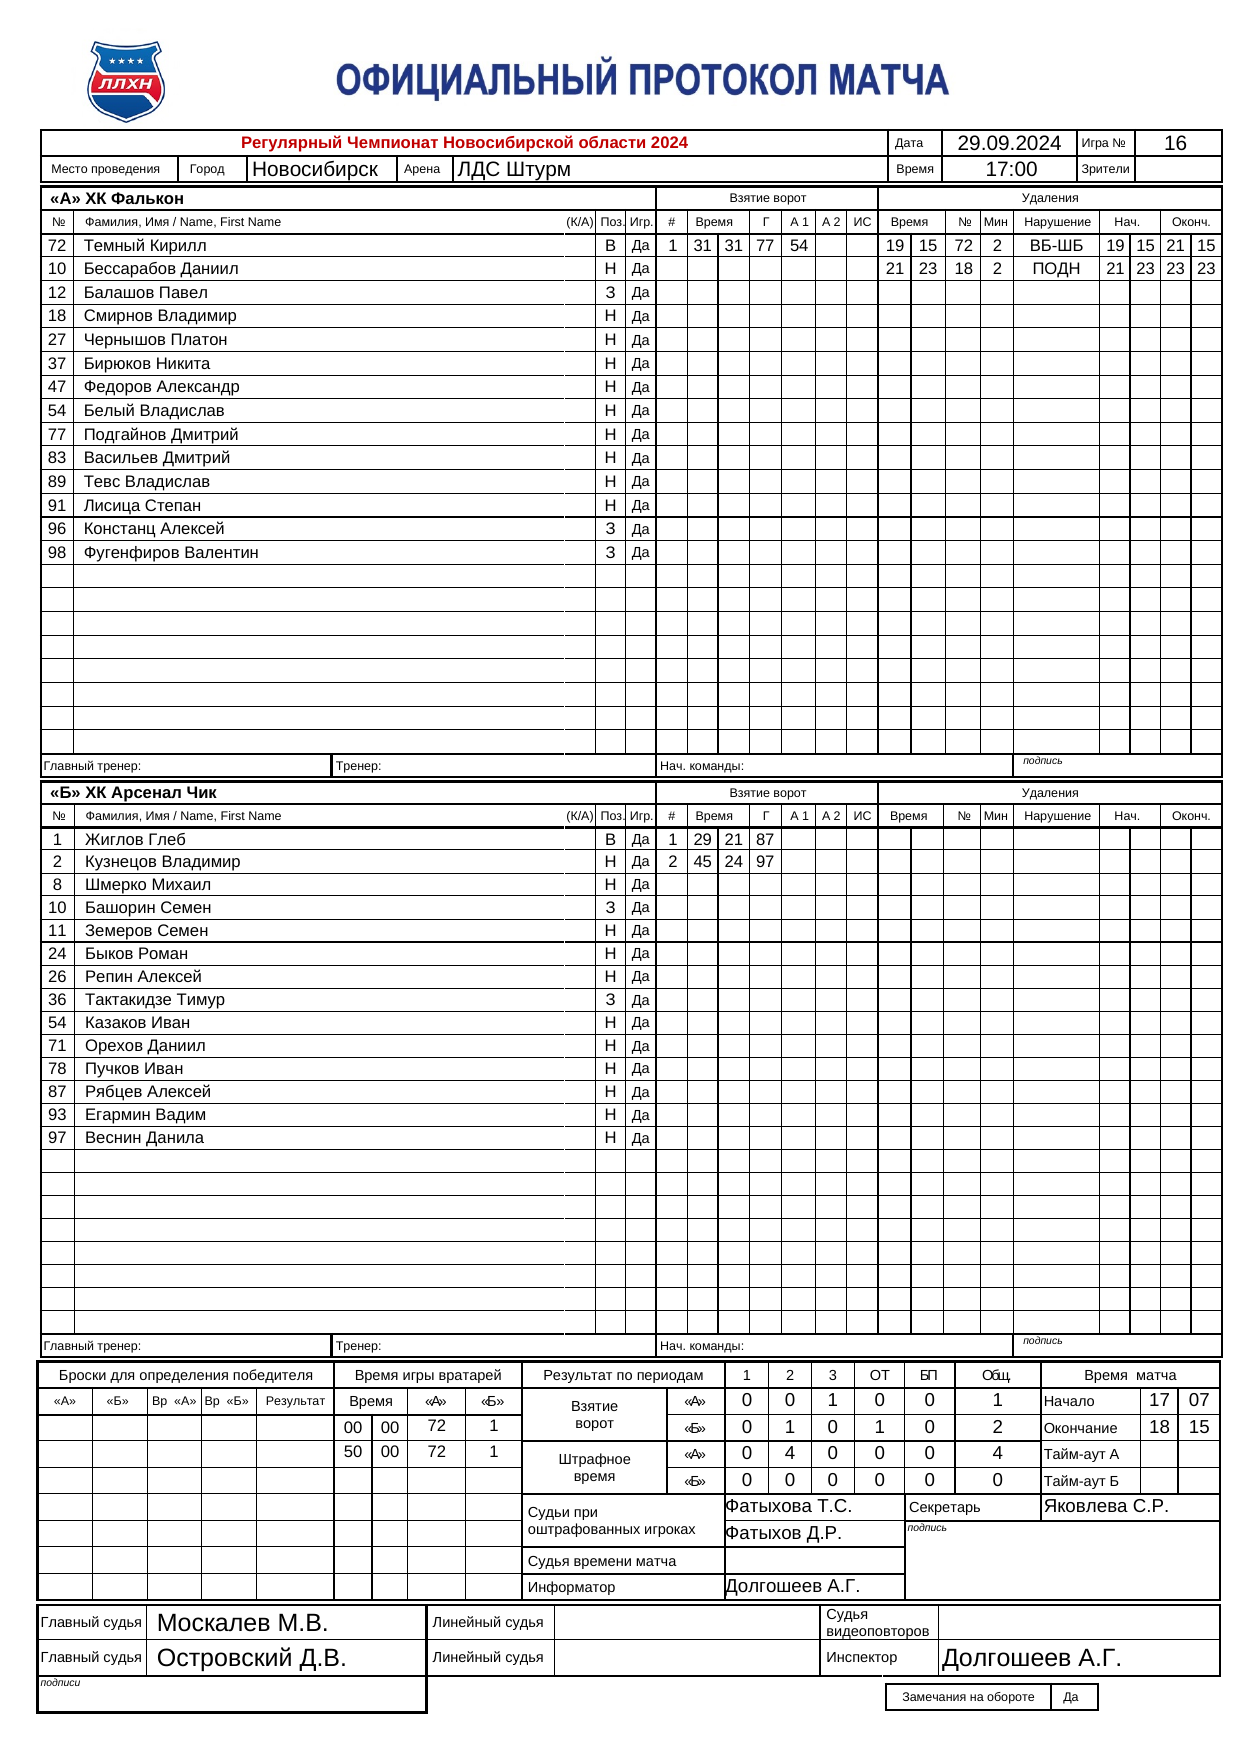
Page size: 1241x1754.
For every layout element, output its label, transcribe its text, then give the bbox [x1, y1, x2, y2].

table_cell [750, 612, 781, 634]
table_cell Да [626, 943, 655, 964]
table_cell [39, 1574, 92, 1599]
table_cell [373, 1494, 407, 1520]
table_cell 1 [855, 1415, 904, 1440]
table_cell Поз. [596, 805, 625, 826]
table_cell [1014, 1035, 1099, 1057]
table_cell [750, 1219, 781, 1241]
table_cell Г [750, 211, 781, 233]
table_cell 2 [956, 1415, 1040, 1440]
table_cell [879, 1104, 910, 1126]
table_cell Штрафное время [523, 1442, 666, 1493]
table_cell [816, 1219, 846, 1241]
table_cell [565, 565, 595, 587]
table_cell [946, 565, 980, 587]
table_cell Время [688, 805, 749, 826]
table_cell [719, 943, 749, 964]
table_cell [1192, 612, 1221, 634]
table_cell ИС [847, 211, 877, 233]
table_cell [782, 920, 815, 941]
table_cell Н [596, 1058, 625, 1079]
table_cell 0 [812, 1442, 854, 1467]
table_cell [42, 1311, 74, 1333]
table_cell Н [596, 376, 625, 398]
table_cell Н [596, 874, 625, 895]
table_cell [74, 612, 564, 634]
table_cell [688, 257, 717, 280]
table_cell [1192, 707, 1221, 729]
table_cell [816, 470, 846, 493]
table_cell [912, 305, 945, 327]
table_cell [1131, 1242, 1160, 1264]
table_cell [688, 399, 717, 422]
table_cell [1100, 446, 1129, 469]
table_cell [912, 1058, 943, 1079]
table_cell Результат [257, 1389, 333, 1413]
table_cell [1099, 1682, 1220, 1711]
table_cell 23 [1131, 257, 1160, 280]
table_cell [1192, 1104, 1221, 1126]
table_cell Н [596, 966, 625, 987]
table_cell [335, 1521, 371, 1546]
table_cell [946, 730, 980, 753]
table_cell [1014, 989, 1099, 1011]
table_cell [719, 446, 749, 469]
table_cell [42, 612, 73, 634]
table_cell 0 [812, 1415, 854, 1440]
table_cell [596, 683, 625, 706]
table_cell [565, 707, 595, 729]
table_cell [816, 1173, 846, 1195]
table_cell [782, 470, 815, 493]
table_cell [879, 446, 910, 469]
table_cell [335, 1468, 371, 1493]
table_cell [847, 1196, 877, 1218]
table_cell [1100, 565, 1129, 587]
table_cell Н [596, 1012, 625, 1033]
table_cell Жиглов Глеб [75, 829, 564, 849]
table_cell [1014, 636, 1099, 658]
table_cell [879, 423, 910, 445]
table_cell [879, 966, 910, 987]
table_cell З [596, 541, 625, 564]
table_cell Фамилия, Имя / Name, First Name [74, 211, 565, 233]
table_cell [688, 636, 717, 658]
table_cell [912, 470, 945, 493]
table_cell [816, 446, 846, 469]
table_cell Да [626, 1058, 655, 1079]
table_cell ЛДС Штурм [454, 157, 887, 181]
table_cell [946, 281, 980, 303]
table_cell [1014, 446, 1099, 469]
table_cell [1161, 1035, 1190, 1057]
table_cell 1 [657, 235, 687, 256]
table_cell [816, 874, 846, 895]
table_cell [750, 281, 781, 303]
table_cell [565, 352, 595, 374]
table_cell Да [626, 281, 655, 303]
table_cell Нарушение [1014, 805, 1099, 826]
table_cell Н [596, 305, 625, 327]
table_cell 1 [466, 1416, 521, 1440]
table_cell [202, 1574, 256, 1599]
table_cell [1161, 636, 1190, 658]
table_cell [981, 376, 1013, 398]
table_cell [782, 1104, 815, 1126]
table_cell [1100, 1104, 1129, 1126]
table_cell [912, 1173, 943, 1195]
table_cell [428, 1677, 882, 1711]
table_cell Н [596, 446, 625, 469]
table_cell [912, 1127, 943, 1149]
table_cell Шмерко Михаил [75, 874, 564, 895]
table_cell Да [626, 328, 655, 351]
table_cell [719, 1265, 749, 1287]
table_cell [1141, 1468, 1177, 1493]
table_cell [1192, 874, 1221, 895]
table_cell [782, 565, 815, 587]
table_cell [657, 399, 687, 422]
table_cell 1 [657, 829, 687, 849]
table_cell [816, 257, 846, 280]
table_cell [688, 659, 717, 682]
table_cell [816, 683, 846, 706]
table_cell [879, 636, 910, 658]
table_cell Да [626, 257, 655, 280]
table_cell [1131, 943, 1160, 964]
table_cell [688, 1173, 717, 1195]
table_cell [1100, 494, 1129, 516]
table_cell [596, 1242, 625, 1264]
table_cell [816, 707, 846, 729]
table_cell [1014, 896, 1099, 918]
table_cell [39, 1441, 92, 1467]
table_cell [879, 470, 910, 493]
table_cell [1161, 874, 1190, 895]
table_cell [719, 281, 749, 303]
table_cell [782, 446, 815, 469]
table_cell [981, 588, 1013, 611]
table_cell 72 [42, 235, 73, 256]
table_cell [912, 352, 945, 374]
table_cell Игр. [626, 805, 655, 826]
table_cell [782, 989, 815, 1011]
table_cell Главный тренер: [42, 755, 330, 776]
table_header Удаления [879, 783, 1221, 803]
table_cell [719, 874, 749, 895]
table_cell 0 [905, 1415, 954, 1440]
table_cell [1014, 707, 1099, 729]
table_cell [688, 494, 717, 516]
table_cell 4 [769, 1442, 811, 1467]
table_cell Да [626, 896, 655, 918]
table_cell 72 [946, 235, 980, 256]
table_cell [148, 1468, 201, 1493]
table_cell Фатыхов Д.Р. [726, 1521, 904, 1546]
table_cell [657, 376, 687, 398]
table_cell 10 [42, 896, 74, 918]
table_cell [93, 1494, 147, 1520]
table_cell Тевс Владислав [74, 470, 564, 493]
table_cell [42, 1288, 74, 1310]
table_cell [1131, 1058, 1160, 1079]
table_cell [596, 707, 625, 729]
table_header Время матча [1042, 1363, 1219, 1387]
table_cell [1014, 1127, 1099, 1149]
table_cell [1161, 376, 1190, 398]
table_cell [1161, 1311, 1190, 1333]
table_cell [75, 1150, 564, 1172]
table_cell [1014, 1104, 1099, 1126]
table_cell [879, 1219, 910, 1241]
table_cell [981, 730, 1013, 753]
table_cell [847, 1311, 877, 1333]
table_cell Взятие ворот [523, 1389, 666, 1440]
table_cell [816, 989, 846, 1011]
table_cell 00 [373, 1416, 407, 1440]
table_cell [657, 281, 687, 303]
table_cell [750, 565, 781, 587]
table_cell [946, 636, 980, 658]
table_cell Быков Роман [75, 943, 564, 964]
table_cell 19 [879, 235, 910, 256]
table_cell Оконч. [1161, 805, 1221, 826]
table_cell [1161, 896, 1190, 918]
table_cell Место проведения [42, 157, 177, 181]
table_cell [688, 920, 717, 941]
table_cell [816, 1012, 846, 1033]
table_cell Главный тренер: [42, 1335, 330, 1356]
table_cell [148, 1521, 201, 1546]
table_cell Судья видеоповторов [821, 1606, 938, 1639]
table_cell [782, 636, 815, 658]
table_cell [981, 399, 1013, 422]
table_cell 0 [905, 1442, 954, 1467]
table_cell [847, 1081, 877, 1103]
table_cell [981, 1265, 1013, 1287]
table_cell [1161, 943, 1190, 964]
table_cell [1014, 1242, 1099, 1264]
table_cell [1100, 588, 1129, 611]
table_cell [565, 1196, 595, 1218]
table_cell [847, 966, 877, 987]
table_cell Да [626, 989, 655, 1011]
table_cell [688, 541, 717, 564]
table_cell 07 [1179, 1389, 1219, 1413]
table_cell [912, 612, 945, 634]
table_cell Да [626, 874, 655, 895]
table_cell [946, 707, 980, 729]
table_cell [42, 1150, 74, 1172]
table_cell [257, 1416, 333, 1440]
table_cell 2 [981, 235, 1013, 256]
table_cell [912, 920, 943, 941]
table_cell [1161, 683, 1190, 706]
table_cell [1161, 494, 1190, 516]
table_cell Информатор [523, 1575, 724, 1599]
table_cell [1192, 683, 1221, 706]
table_cell [1100, 541, 1129, 564]
table_cell [1131, 588, 1160, 611]
table_cell [1161, 565, 1190, 587]
table_cell [944, 1265, 980, 1287]
table_cell [42, 588, 73, 611]
table_cell 89 [42, 470, 73, 493]
table_cell 0 [905, 1389, 954, 1413]
table_cell Н [596, 423, 625, 445]
table_cell Зрители [1078, 157, 1134, 181]
table_cell Н [596, 494, 625, 516]
table_cell [946, 541, 980, 564]
table_cell 96 [42, 518, 73, 540]
table_cell 54 [42, 1012, 74, 1033]
table_cell [657, 1242, 687, 1264]
table_cell [1131, 565, 1160, 587]
table_cell [719, 1242, 749, 1264]
table_cell Москалев М.В. [147, 1606, 425, 1639]
table_cell [847, 659, 877, 682]
table_cell [946, 376, 980, 398]
table_cell 21 [1161, 235, 1190, 256]
table_cell [879, 494, 910, 516]
table_cell Островский Д.В. [147, 1640, 425, 1675]
table_cell «А» [408, 1389, 465, 1413]
table_cell Судья времени матча [523, 1548, 724, 1573]
table_cell 98 [42, 541, 73, 564]
table_cell Нач. команды: [657, 755, 1012, 776]
table_cell 1 [466, 1441, 521, 1467]
table_cell [1014, 1012, 1099, 1033]
table_cell Н [596, 470, 625, 493]
table_cell [782, 612, 815, 634]
table_cell Белый Владислав [74, 399, 564, 422]
table_cell [1192, 966, 1221, 987]
table_cell [981, 1127, 1013, 1149]
table_cell [879, 281, 910, 303]
table_cell [688, 943, 717, 964]
table_cell 0 [812, 1468, 854, 1493]
table_cell [565, 1219, 595, 1241]
table_cell [946, 470, 980, 493]
table_cell [847, 707, 877, 729]
table_cell [719, 730, 749, 753]
table_cell [565, 966, 595, 987]
table_cell Секретарь [906, 1495, 1040, 1520]
table_cell [626, 683, 655, 706]
table_cell [688, 612, 717, 634]
table_cell [1161, 920, 1190, 941]
table_cell [1014, 1196, 1099, 1218]
table_cell [1100, 281, 1129, 303]
table_cell подпись [906, 1522, 1219, 1599]
table_cell [782, 1058, 815, 1079]
table_cell [847, 683, 877, 706]
table_cell [565, 943, 595, 964]
table_cell [1014, 683, 1099, 706]
table_cell Н [596, 850, 625, 872]
table_cell [782, 257, 815, 280]
table_cell Веснин Данила [75, 1127, 564, 1149]
table_cell [912, 1265, 943, 1287]
table_cell [1161, 966, 1190, 987]
table_cell [1131, 470, 1160, 493]
table_cell [1192, 399, 1221, 422]
table_cell [1100, 328, 1129, 351]
table_cell [750, 707, 781, 729]
table_cell [1100, 850, 1129, 872]
table_cell Долгошеев А.Г. [939, 1640, 1219, 1675]
table_cell [1161, 1150, 1190, 1172]
table_cell [42, 730, 73, 753]
table_cell [657, 966, 687, 987]
table_cell [946, 612, 980, 634]
table_cell [750, 1058, 781, 1079]
table_cell Да [626, 920, 655, 941]
table_cell [782, 328, 815, 351]
table_cell [750, 541, 781, 564]
table_cell [782, 730, 815, 753]
table_cell [912, 1012, 943, 1033]
table_cell [847, 874, 877, 895]
table_cell [1014, 659, 1099, 682]
table_cell [750, 1173, 781, 1195]
table_cell [750, 1311, 781, 1333]
table_cell [1192, 1081, 1221, 1103]
table_cell [719, 636, 749, 658]
table_cell [93, 1468, 147, 1493]
table_cell [1131, 707, 1160, 729]
table_cell [688, 352, 717, 374]
table_cell [816, 1081, 846, 1103]
table_cell [688, 896, 717, 918]
table_cell [782, 659, 815, 682]
table_cell [944, 896, 980, 918]
table_cell [816, 943, 846, 964]
table_cell [816, 1104, 846, 1126]
table_cell [981, 920, 1013, 941]
table_cell [912, 829, 943, 849]
table_cell [912, 636, 945, 658]
table_cell [1100, 1173, 1129, 1195]
table_cell [1014, 494, 1099, 516]
table_cell [847, 446, 877, 469]
table_header Общ. [956, 1363, 1040, 1387]
table_header 29.09.2024 [943, 131, 1076, 155]
table_cell З [596, 518, 625, 540]
table_cell [750, 1242, 781, 1264]
table_cell [816, 1288, 846, 1310]
table_cell Васильев Дмитрий [74, 446, 564, 469]
table_cell [1161, 1058, 1190, 1079]
table_cell [944, 943, 980, 964]
table_cell [565, 1288, 595, 1310]
table_cell [657, 518, 687, 540]
table_cell [1192, 494, 1221, 516]
table_cell [1014, 1058, 1099, 1079]
table_cell [879, 730, 910, 753]
table_cell Н [596, 257, 625, 280]
table_cell [981, 1104, 1013, 1126]
table_cell В [596, 235, 625, 256]
table_cell [782, 1035, 815, 1057]
table_cell [782, 874, 815, 895]
table_cell 97 [42, 1127, 74, 1149]
table_cell Да [626, 1035, 655, 1057]
table_cell [981, 943, 1013, 964]
table_cell [1014, 1081, 1099, 1103]
table_cell [946, 588, 980, 611]
table_cell ИС [847, 805, 877, 826]
table_cell [596, 659, 625, 682]
table_cell [782, 541, 815, 564]
table_cell [719, 1012, 749, 1033]
table_cell [42, 1173, 74, 1195]
table_cell [816, 376, 846, 398]
table_cell подпись [1014, 1335, 1221, 1356]
table_cell 37 [42, 352, 73, 374]
table_cell [981, 446, 1013, 469]
table_cell [555, 1640, 819, 1675]
table_cell [1192, 305, 1221, 327]
table_cell [74, 683, 564, 706]
table_cell [596, 1196, 625, 1218]
table_cell [1014, 1219, 1099, 1241]
table_cell [944, 1127, 980, 1149]
table_cell [981, 1219, 1013, 1241]
table_cell [981, 1311, 1013, 1333]
table_cell [1014, 943, 1099, 964]
table_cell [879, 399, 910, 422]
table_cell [1141, 1441, 1177, 1467]
table_cell Да [626, 541, 655, 564]
table_cell [879, 1058, 910, 1079]
table_cell [847, 730, 877, 753]
table_cell [816, 612, 846, 634]
table_cell [657, 730, 687, 753]
table_cell [750, 896, 781, 918]
table_cell [39, 1547, 92, 1573]
table_cell [626, 1150, 655, 1172]
table_cell [816, 494, 846, 516]
table_cell [565, 636, 595, 658]
table_cell [719, 423, 749, 445]
table_cell [912, 423, 945, 445]
table_cell [565, 1265, 595, 1287]
table_cell [912, 683, 945, 706]
table_cell [1014, 829, 1099, 849]
table_header Игра № [1078, 131, 1134, 155]
table_cell [782, 1150, 815, 1172]
table_cell [1100, 896, 1129, 918]
table_cell [1100, 1265, 1129, 1287]
table_cell [1161, 281, 1190, 303]
table_cell «Б» [668, 1468, 724, 1493]
table_cell [816, 423, 846, 445]
table_cell [912, 1104, 943, 1126]
table_cell [93, 1574, 147, 1599]
table_cell [148, 1494, 201, 1520]
table_cell [1192, 1127, 1221, 1149]
table_cell [782, 518, 815, 540]
table_cell 47 [42, 376, 73, 398]
table_cell [981, 1173, 1013, 1195]
table_cell [626, 612, 655, 634]
table_cell [657, 989, 687, 1011]
table_cell Поз. [596, 211, 625, 233]
table_cell [946, 399, 980, 422]
table_cell [816, 896, 846, 918]
table_cell Да [626, 399, 655, 422]
table_cell [847, 541, 877, 564]
table_cell [719, 565, 749, 587]
table_cell [719, 1196, 749, 1218]
table_cell 21 [879, 257, 910, 280]
table_cell [1161, 1265, 1190, 1287]
table_cell [782, 707, 815, 729]
table_cell [816, 1150, 846, 1172]
table_cell [1161, 399, 1190, 422]
table_cell [1161, 305, 1190, 327]
table_cell [879, 352, 910, 374]
table_cell [1131, 305, 1160, 327]
table_cell [1192, 1219, 1221, 1241]
table_cell [335, 1494, 371, 1520]
table_cell [257, 1441, 333, 1467]
table_cell [596, 730, 625, 753]
table_cell [688, 1219, 717, 1241]
table_cell [1131, 1035, 1160, 1057]
table_cell [1192, 920, 1221, 941]
table_cell [912, 494, 945, 516]
table_cell [1014, 470, 1099, 493]
table_header Да [1052, 1685, 1097, 1709]
table_cell [719, 659, 749, 682]
table_cell [1100, 829, 1129, 849]
table_cell [565, 446, 595, 469]
table_cell [912, 1219, 943, 1241]
table_cell [42, 1196, 74, 1218]
table_cell [626, 636, 655, 658]
table_cell [879, 829, 910, 849]
table_cell [912, 376, 945, 398]
table_cell [688, 1265, 717, 1287]
table_cell [782, 1242, 815, 1264]
table_cell [1131, 850, 1160, 872]
table_cell [1014, 1288, 1099, 1310]
table_cell [944, 1035, 980, 1057]
table_cell [782, 281, 815, 303]
table_cell [946, 518, 980, 540]
table_cell [944, 1219, 980, 1241]
table_cell [847, 376, 877, 398]
table_cell [1100, 352, 1129, 374]
table_cell [257, 1468, 333, 1493]
table_cell [1100, 470, 1129, 493]
table_cell [816, 588, 846, 611]
table_cell 72 [408, 1416, 465, 1440]
table_cell [719, 257, 749, 280]
table_cell [750, 470, 781, 493]
table_cell [75, 1242, 564, 1264]
table_cell Н [596, 352, 625, 374]
table_cell [719, 1311, 749, 1333]
table_cell [565, 730, 595, 753]
table_cell [657, 494, 687, 516]
table_cell Рябцев Алексей [75, 1081, 564, 1103]
table_cell [657, 683, 687, 706]
table_cell [42, 565, 73, 587]
table_cell 11 [42, 920, 74, 941]
table_cell Время [335, 1389, 407, 1413]
table_cell [816, 730, 846, 753]
table_cell [1131, 896, 1160, 918]
table_cell [39, 1416, 92, 1440]
table_cell [847, 636, 877, 658]
table_cell [1014, 730, 1099, 753]
table_cell [1131, 730, 1160, 753]
table_cell [816, 565, 846, 587]
table_cell [782, 1173, 815, 1195]
table_cell Инспектор [821, 1640, 938, 1675]
table_cell [879, 874, 910, 895]
table_cell [912, 399, 945, 422]
table_cell [719, 541, 749, 564]
table_cell [1014, 541, 1099, 564]
table_header Дата [889, 131, 941, 155]
table_cell [657, 659, 687, 682]
table_cell [42, 1242, 74, 1264]
table_cell [719, 1173, 749, 1195]
table_cell Н [596, 1035, 625, 1057]
table_cell [912, 850, 943, 872]
table_cell [944, 1058, 980, 1079]
table_cell [596, 1311, 625, 1333]
table_cell [688, 446, 717, 469]
table_cell [1131, 541, 1160, 564]
table_cell [1161, 1196, 1190, 1218]
table_cell [373, 1574, 407, 1599]
table_cell [626, 588, 655, 611]
table_header «Б» ХК Арсенал Чик [42, 783, 655, 803]
table_cell [719, 518, 749, 540]
table_cell [946, 305, 980, 327]
table_cell 23 [912, 257, 945, 280]
table_cell [750, 352, 781, 374]
table_cell [93, 1416, 147, 1440]
table_cell [750, 683, 781, 706]
table_cell [408, 1494, 465, 1520]
table_cell Время [889, 157, 941, 181]
table_cell [335, 1547, 371, 1573]
table_cell [93, 1441, 147, 1467]
table_cell [1192, 1288, 1221, 1310]
table_cell [1100, 874, 1129, 895]
table_cell [816, 636, 846, 658]
table_cell [75, 1288, 564, 1310]
table_cell [93, 1547, 147, 1573]
table_cell [726, 1548, 904, 1573]
table_cell [847, 1150, 877, 1172]
table_cell 72 [408, 1441, 465, 1467]
table_cell З [596, 281, 625, 303]
table_cell [750, 730, 781, 753]
table_cell [565, 850, 595, 872]
table_cell [1131, 1173, 1160, 1195]
table_cell 31 [719, 235, 749, 256]
table_cell Главный судья [39, 1606, 146, 1639]
table_cell [75, 1265, 564, 1287]
table_cell [719, 1104, 749, 1126]
table_cell [565, 683, 595, 706]
table_cell [719, 470, 749, 493]
table_cell 18 [42, 305, 73, 327]
table_cell [1131, 1104, 1160, 1126]
table_cell [847, 1265, 877, 1287]
table_cell [657, 446, 687, 469]
table_cell Тактакидзе Тимур [75, 989, 564, 1011]
table_cell [944, 989, 980, 1011]
table_cell Смирнов Владимир [74, 305, 564, 327]
table_cell [782, 1012, 815, 1033]
table_cell [847, 1127, 877, 1149]
table_cell [1192, 588, 1221, 611]
table_cell [1014, 920, 1099, 941]
table_cell [879, 1288, 910, 1310]
table_cell [1131, 612, 1160, 634]
table_cell [1192, 352, 1221, 374]
table_cell [1161, 730, 1190, 753]
table_cell [782, 588, 815, 611]
table_cell Мин [981, 211, 1013, 233]
table_cell 1 [769, 1415, 811, 1440]
table_cell [1131, 281, 1160, 303]
table_cell [719, 1127, 749, 1149]
table_cell [466, 1521, 521, 1546]
table_cell [565, 1058, 595, 1079]
table_header 1 [726, 1363, 768, 1387]
table_cell [565, 235, 595, 256]
table_cell Время [688, 211, 749, 233]
table_cell [42, 683, 73, 706]
table_cell [847, 989, 877, 1011]
table_cell [688, 730, 717, 753]
table_cell «Б» [668, 1415, 724, 1440]
table_cell Н [596, 399, 625, 422]
table_cell [74, 565, 564, 587]
table_cell [1192, 446, 1221, 469]
table_cell [816, 305, 846, 327]
table_cell [879, 1081, 910, 1103]
table_cell [1192, 1173, 1221, 1195]
table_header Взятие ворот [657, 188, 877, 209]
table_cell [816, 659, 846, 682]
table_cell [719, 352, 749, 374]
table_cell [750, 257, 781, 280]
table_header БП [905, 1363, 954, 1387]
table_cell [847, 399, 877, 422]
table_cell [782, 829, 815, 849]
table_cell [912, 659, 945, 682]
table_cell [1192, 518, 1221, 540]
table_cell [782, 376, 815, 398]
table_cell [782, 943, 815, 964]
table_cell [750, 1035, 781, 1057]
table_cell [1161, 989, 1190, 1011]
table_cell [1179, 1468, 1219, 1493]
table_cell [1131, 966, 1160, 987]
table_cell [912, 707, 945, 729]
table_cell Нач. команды: [657, 1335, 1012, 1356]
table_cell [879, 1196, 910, 1218]
table_cell [719, 989, 749, 1011]
table_cell [466, 1468, 521, 1493]
table_cell [816, 1242, 846, 1264]
table_cell [1161, 1242, 1190, 1264]
table_cell [944, 1288, 980, 1310]
table_cell Вр «А» [148, 1389, 201, 1413]
table_cell [626, 1311, 655, 1333]
table_cell [257, 1494, 333, 1520]
table_cell [657, 257, 687, 280]
table_cell [75, 1219, 564, 1241]
table_cell [912, 896, 943, 918]
table_cell [74, 707, 564, 729]
table_cell [565, 1242, 595, 1264]
table_cell [1131, 1219, 1160, 1241]
table_cell Фатыхова Т.С. [726, 1495, 904, 1520]
table_cell [1014, 352, 1099, 374]
table_cell [1192, 541, 1221, 564]
table_cell [202, 1547, 256, 1573]
table_cell З [596, 989, 625, 1011]
table_cell [981, 707, 1013, 729]
table_cell [750, 920, 781, 941]
table_cell [373, 1521, 407, 1546]
table_cell [1131, 1311, 1160, 1333]
table_cell А 1 [782, 211, 815, 233]
table_cell [1192, 850, 1221, 872]
table_cell [688, 470, 717, 493]
table_cell [1192, 1058, 1221, 1079]
table_cell [879, 328, 910, 351]
table_cell [981, 494, 1013, 516]
table_cell [981, 423, 1013, 445]
table_cell [688, 1012, 717, 1033]
table_cell [1192, 1196, 1221, 1218]
table_cell [565, 1127, 595, 1149]
table_cell [688, 376, 717, 398]
table_cell [816, 541, 846, 564]
table_cell В [596, 829, 625, 849]
table_cell 1 [42, 829, 74, 849]
table_cell [981, 328, 1013, 351]
table_cell 71 [42, 1035, 74, 1057]
table_cell 91 [42, 494, 73, 516]
table_cell Линейный судья [428, 1606, 554, 1639]
table_cell Да [626, 1104, 655, 1126]
table_cell Казаков Иван [75, 1012, 564, 1033]
table_cell [879, 1150, 910, 1172]
table_cell Орехов Даниил [75, 1035, 564, 1057]
table_cell [565, 874, 595, 895]
table_cell [688, 518, 717, 540]
table_cell [912, 730, 945, 753]
table_cell [879, 1242, 910, 1264]
table_cell [847, 281, 877, 303]
table_cell [816, 352, 846, 374]
table_cell [719, 376, 749, 398]
table_header 2 [769, 1363, 811, 1387]
table_cell [688, 966, 717, 987]
table_cell [879, 588, 910, 611]
table_cell 0 [726, 1442, 768, 1467]
table_cell 2 [981, 257, 1013, 280]
table_cell [626, 1196, 655, 1218]
table_cell [408, 1521, 465, 1546]
table_cell Да [626, 1081, 655, 1103]
table_cell [565, 1311, 595, 1333]
table_cell [981, 281, 1013, 303]
table_cell [565, 920, 595, 941]
table_cell [912, 966, 943, 987]
table_cell Н [596, 1081, 625, 1103]
table_cell [555, 1606, 819, 1639]
table_cell [1100, 1242, 1129, 1264]
table_cell [657, 1127, 687, 1149]
table_cell Да [626, 305, 655, 327]
table_cell [202, 1494, 256, 1520]
table_cell [1014, 612, 1099, 634]
table_cell [944, 1150, 980, 1172]
table_cell [466, 1494, 521, 1520]
table_cell Начало [1042, 1389, 1140, 1413]
table_header Результат по периодам [523, 1363, 724, 1387]
table_cell [626, 1242, 655, 1264]
table_cell [1131, 518, 1160, 540]
table_cell Оконч. [1161, 211, 1221, 233]
table_cell Констанц Алексей [74, 518, 564, 540]
table_header Регулярный Чемпионат Новосибирской области 2024 [42, 131, 887, 155]
table_cell «Б » [466, 1389, 521, 1413]
table_cell [626, 707, 655, 729]
table_cell [782, 683, 815, 706]
table_cell [1014, 874, 1099, 895]
table_cell Н [596, 328, 625, 351]
table_cell [847, 518, 877, 540]
table_cell Время [879, 805, 943, 826]
table_cell [74, 588, 564, 611]
table_cell [657, 470, 687, 493]
table_cell [1100, 399, 1129, 422]
table_cell [1161, 328, 1190, 351]
table_cell [879, 989, 910, 1011]
table_cell 87 [750, 829, 781, 849]
table_cell [939, 1606, 1219, 1639]
table_cell [879, 565, 910, 587]
table_cell 78 [42, 1058, 74, 1079]
table_cell [688, 1242, 717, 1264]
table_cell [1100, 659, 1129, 682]
table_cell [1161, 1219, 1190, 1241]
table_cell [1131, 1081, 1160, 1103]
table_cell [565, 1104, 595, 1126]
table_cell [596, 1150, 625, 1172]
table_cell 97 [750, 850, 781, 872]
table_cell [1161, 1173, 1190, 1195]
table_cell [981, 612, 1013, 634]
table_cell Нач. [1100, 805, 1160, 826]
table_cell Земеров Семен [75, 920, 564, 941]
table_cell [1192, 565, 1221, 587]
table_cell [912, 1150, 943, 1172]
table_cell [565, 896, 595, 918]
table_cell [657, 874, 687, 895]
table_cell [1100, 943, 1129, 964]
table_cell 21 [719, 829, 749, 849]
table_cell [1192, 829, 1221, 849]
table_cell [1014, 565, 1099, 587]
table_cell [847, 1035, 877, 1057]
table_cell [912, 328, 945, 351]
table_cell Н [596, 943, 625, 964]
table_cell [981, 829, 1013, 849]
table_cell Да [626, 1012, 655, 1033]
table_cell [981, 470, 1013, 493]
table_cell [816, 920, 846, 941]
table_cell [565, 399, 595, 422]
table_cell 83 [42, 446, 73, 469]
table_cell [1192, 1150, 1221, 1172]
table_cell [202, 1416, 256, 1440]
table_cell [688, 1311, 717, 1333]
table_cell [1192, 423, 1221, 445]
table_cell [688, 1035, 717, 1057]
table_cell [750, 943, 781, 964]
table_cell Н [596, 1127, 625, 1149]
table_cell [879, 518, 910, 540]
table_cell [1014, 376, 1099, 398]
table_cell [1014, 1173, 1099, 1195]
table_cell 1 [812, 1389, 854, 1413]
table_cell [847, 1058, 877, 1079]
table_cell [847, 423, 877, 445]
table_cell [816, 1311, 846, 1333]
table_cell 19 [1100, 235, 1129, 256]
table_cell [1100, 636, 1129, 658]
table_cell [847, 612, 877, 634]
table_cell Бессарабов Даниил [74, 257, 564, 280]
table_cell [596, 636, 625, 658]
table_cell 0 [769, 1468, 811, 1493]
table_cell [912, 1288, 943, 1310]
table_cell [782, 1196, 815, 1218]
table_cell Да [626, 850, 655, 872]
table_cell [750, 588, 781, 611]
table_cell А 1 [782, 805, 815, 826]
table_cell Г [750, 805, 781, 826]
table_cell 29 [688, 829, 717, 849]
table_cell [847, 328, 877, 351]
table_cell [847, 850, 877, 872]
table_cell [688, 565, 717, 587]
table_cell Да [626, 518, 655, 540]
table_cell [750, 989, 781, 1011]
table_cell [1192, 896, 1221, 918]
table_cell 77 [42, 423, 73, 445]
table_cell [596, 1173, 625, 1195]
table_cell Да [626, 352, 655, 374]
table_cell [981, 305, 1013, 327]
table_cell [1014, 305, 1099, 327]
table_cell [626, 659, 655, 682]
table_cell [782, 1288, 815, 1310]
table_cell [565, 328, 595, 351]
table_cell [1100, 1058, 1129, 1079]
table_cell [1131, 1012, 1160, 1033]
table_cell [981, 1288, 1013, 1310]
table_cell [981, 1196, 1013, 1218]
table_cell [1100, 1035, 1129, 1057]
table_cell [750, 1104, 781, 1126]
table_cell 0 [726, 1415, 768, 1440]
table_cell 17:00 [943, 157, 1076, 181]
table_cell [626, 1173, 655, 1195]
table_cell [74, 659, 564, 682]
table_cell [1014, 518, 1099, 540]
table_cell Яковлева С.Р. [1042, 1495, 1219, 1520]
table_cell Лисица Степан [74, 494, 564, 516]
table_cell [944, 1104, 980, 1126]
table_cell [565, 659, 595, 682]
table_cell [657, 896, 687, 918]
table_cell 31 [688, 235, 717, 256]
table_cell [1192, 1311, 1221, 1333]
table_cell [688, 1081, 717, 1103]
table_cell [1131, 920, 1160, 941]
table_cell [1100, 1081, 1129, 1103]
table_cell [1100, 1127, 1129, 1149]
table_cell [1131, 494, 1160, 516]
table_cell [782, 352, 815, 374]
table_cell [883, 1677, 1220, 1681]
table_cell 10 [42, 257, 73, 280]
table_cell 1 [956, 1389, 1040, 1413]
table_cell [981, 541, 1013, 564]
table_cell [565, 470, 595, 493]
table_cell [816, 399, 846, 422]
table_cell [1131, 874, 1160, 895]
table_cell [719, 896, 749, 918]
table_cell [1014, 966, 1099, 987]
table_cell 15 [912, 235, 945, 256]
table_cell [944, 920, 980, 941]
table_cell Да [626, 423, 655, 445]
table_cell 0 [855, 1389, 904, 1413]
table_cell [981, 352, 1013, 374]
table_cell [944, 1012, 980, 1033]
table_cell 0 [956, 1468, 1040, 1493]
table_cell 50 [335, 1441, 371, 1467]
table_cell 15 [1179, 1415, 1219, 1440]
table_cell Репин Алексей [75, 966, 564, 987]
table_cell [1100, 1150, 1129, 1172]
table_cell Главный судья [39, 1640, 146, 1675]
table_cell [946, 494, 980, 516]
table_cell [1192, 376, 1221, 398]
table_cell [1100, 376, 1129, 398]
table_cell [981, 989, 1013, 1011]
table_cell [565, 588, 595, 611]
table_cell [879, 943, 910, 964]
table_cell [879, 612, 910, 634]
table_cell [981, 850, 1013, 872]
table_cell [1131, 1150, 1160, 1172]
table_cell [39, 1468, 92, 1493]
table_cell [1131, 399, 1160, 422]
table_cell [565, 612, 595, 634]
table_cell 15 [1131, 235, 1160, 256]
table_cell Новосибирск [248, 157, 396, 181]
table_cell [626, 1288, 655, 1310]
table_cell 93 [42, 1104, 74, 1126]
table_cell [719, 920, 749, 941]
table_cell [782, 1265, 815, 1287]
table_cell [981, 1012, 1013, 1033]
table_cell 77 [750, 235, 781, 256]
table_cell [981, 966, 1013, 987]
table_cell [657, 1035, 687, 1057]
table_cell [1192, 1012, 1221, 1033]
table_cell Тайм-аут А [1042, 1441, 1140, 1467]
table_cell Кузнецов Владимир [75, 850, 564, 872]
table_cell [750, 376, 781, 398]
table_cell [596, 1219, 625, 1241]
table_cell [1014, 588, 1099, 611]
table_cell [1100, 423, 1129, 445]
table_cell [1192, 1242, 1221, 1264]
table_cell [148, 1574, 201, 1599]
table_cell [565, 1081, 595, 1103]
table_cell 15 [1192, 235, 1221, 256]
table_cell [657, 328, 687, 351]
table_cell [944, 1081, 980, 1103]
table_cell Нач. [1100, 211, 1160, 233]
table_cell [719, 399, 749, 422]
table_cell Мин [981, 805, 1013, 826]
table_cell [657, 1288, 687, 1310]
table_cell [750, 423, 781, 445]
table_cell Да [626, 235, 655, 256]
table_cell [847, 352, 877, 374]
table_cell подпись [1014, 755, 1221, 776]
table_cell 0 [855, 1468, 904, 1493]
table_cell [565, 281, 595, 303]
table_cell [1161, 707, 1190, 729]
table_cell [719, 1150, 749, 1172]
table_cell [847, 257, 877, 280]
table_cell [750, 1127, 781, 1149]
table_cell [373, 1468, 407, 1493]
table_cell [782, 896, 815, 918]
table_cell [750, 518, 781, 540]
table_cell [847, 1219, 877, 1241]
table_cell [42, 659, 73, 682]
table_cell Вр «Б» [202, 1389, 256, 1413]
table_cell [688, 1104, 717, 1126]
table_cell [657, 707, 687, 729]
table_cell ПОДН [1014, 257, 1099, 280]
table_cell [688, 1196, 717, 1218]
table_cell «А» [39, 1389, 92, 1413]
table_cell 0 [855, 1442, 904, 1467]
table_cell [981, 636, 1013, 658]
table_cell [719, 305, 749, 327]
table_cell [657, 1173, 687, 1195]
table_cell [847, 588, 877, 611]
table_cell Башорин Семен [75, 896, 564, 918]
table_cell [1161, 518, 1190, 540]
table_cell [42, 1219, 74, 1241]
table_cell [879, 683, 910, 706]
table_cell [42, 1265, 74, 1287]
table_cell [912, 874, 943, 895]
table_cell 36 [42, 989, 74, 1011]
table_cell [1100, 612, 1129, 634]
table_cell [408, 1574, 465, 1599]
table_cell 23 [1161, 257, 1190, 280]
table_cell [912, 1242, 943, 1264]
table_cell [1100, 707, 1129, 729]
table_cell [148, 1547, 201, 1573]
table_cell [688, 281, 717, 303]
table_cell [1131, 423, 1160, 445]
table_cell [1014, 1150, 1099, 1172]
table_cell [981, 1058, 1013, 1079]
table_cell 18 [946, 257, 980, 280]
table_cell 45 [688, 850, 717, 872]
table_cell [148, 1441, 201, 1467]
table_cell [1192, 328, 1221, 351]
table_cell [816, 966, 846, 987]
table_cell [981, 1035, 1013, 1057]
table_cell «А» [668, 1442, 724, 1467]
table_cell [879, 1265, 910, 1287]
table_cell [719, 966, 749, 987]
table_cell [944, 1196, 980, 1218]
table_cell [944, 829, 980, 849]
table_cell [657, 588, 687, 611]
table_cell 21 [1100, 257, 1129, 280]
table_cell [847, 494, 877, 516]
table_cell [719, 588, 749, 611]
table_cell Окончание [1042, 1415, 1140, 1440]
table_cell [657, 1219, 687, 1241]
table_cell 0 [726, 1468, 768, 1493]
table_cell [1136, 157, 1221, 181]
table_cell 18 [1141, 1415, 1177, 1440]
table_cell [39, 1494, 92, 1520]
table_cell № [42, 805, 74, 826]
table_cell Егармин Вадим [75, 1104, 564, 1126]
table_cell [879, 896, 910, 918]
table_cell [944, 1242, 980, 1264]
table_cell [879, 850, 910, 872]
table_cell [565, 1012, 595, 1033]
table_cell [879, 707, 910, 729]
table_cell [816, 829, 846, 849]
table_cell [719, 707, 749, 729]
table_cell [1131, 989, 1160, 1011]
table_cell [1100, 966, 1129, 987]
table_cell [946, 683, 980, 706]
table_cell [1192, 636, 1221, 658]
table_cell [565, 541, 595, 564]
table_cell [1161, 352, 1190, 374]
table_cell [782, 1219, 815, 1241]
table_cell [879, 1035, 910, 1057]
table_cell [657, 1081, 687, 1103]
table_cell [944, 1173, 980, 1195]
table_cell [847, 896, 877, 918]
table_cell [1014, 328, 1099, 351]
table_cell [912, 446, 945, 469]
table_cell [816, 1127, 846, 1149]
table_cell [719, 328, 749, 351]
table_cell [93, 1521, 147, 1546]
table_cell [912, 518, 945, 540]
table_cell [981, 1242, 1013, 1264]
table_cell [816, 1058, 846, 1079]
table_cell [816, 850, 846, 872]
table_cell [565, 1150, 595, 1172]
table_cell [1131, 1288, 1160, 1310]
table_cell [1131, 1127, 1160, 1149]
table_cell [42, 636, 73, 658]
table_cell [912, 1311, 943, 1333]
table_cell 2 [42, 850, 74, 872]
table_cell [847, 470, 877, 493]
table_cell [1014, 850, 1099, 872]
table_cell 24 [42, 943, 74, 964]
table_cell [912, 541, 945, 564]
table_cell [879, 1173, 910, 1195]
table_cell [1161, 1104, 1190, 1126]
table_cell [74, 636, 564, 658]
table_cell [1161, 612, 1190, 634]
table_cell [202, 1468, 256, 1493]
table_cell [816, 1035, 846, 1057]
table_cell [782, 1081, 815, 1103]
table_cell № [946, 211, 980, 233]
table_cell [626, 1219, 655, 1241]
table_cell [657, 636, 687, 658]
table_cell [1161, 541, 1190, 564]
table_cell [657, 305, 687, 327]
table_cell [565, 494, 595, 516]
table_cell [1131, 636, 1160, 658]
table_cell [944, 966, 980, 987]
table_cell [719, 683, 749, 706]
table_header «А» ХК Фалькон [42, 188, 655, 209]
table_cell 0 [905, 1468, 954, 1493]
table_cell № [944, 805, 980, 826]
table_cell «Б» [93, 1389, 147, 1413]
table_cell [1161, 1012, 1190, 1033]
table_cell [1131, 1265, 1160, 1287]
table_cell [335, 1574, 371, 1599]
table_cell [657, 943, 687, 964]
table_cell «А» [668, 1389, 724, 1413]
table_cell [879, 920, 910, 941]
picture [5, 28, 1179, 129]
table_cell (К/А) [565, 805, 595, 826]
table_cell [816, 1196, 846, 1218]
table_cell [565, 257, 595, 280]
table_cell [719, 1081, 749, 1103]
table_cell [847, 235, 877, 256]
table_cell [946, 423, 980, 445]
table_cell [981, 1150, 1013, 1172]
table_cell [847, 1173, 877, 1195]
table_cell Да [626, 470, 655, 493]
table_cell [1192, 943, 1221, 964]
table_cell Фугенфиров Валентин [74, 541, 564, 564]
table_cell [596, 1265, 625, 1287]
table_cell [657, 1012, 687, 1033]
table_cell Игр. [626, 211, 655, 233]
table_cell Да [626, 376, 655, 398]
table_cell Арена [398, 157, 452, 181]
table_cell [688, 683, 717, 706]
table_cell Да [626, 1127, 655, 1149]
table_cell [912, 1035, 943, 1057]
table_cell [816, 518, 846, 540]
table_cell [1131, 446, 1160, 469]
table_cell Да [626, 829, 655, 849]
table_cell [750, 328, 781, 351]
table_cell [847, 565, 877, 587]
table_cell [750, 446, 781, 469]
table_cell [750, 1288, 781, 1310]
table_cell [847, 829, 877, 849]
table_cell [750, 305, 781, 327]
table_cell [816, 328, 846, 351]
table_cell [202, 1521, 256, 1546]
table_cell [1161, 470, 1190, 493]
table_cell [596, 588, 625, 611]
table_cell Да [626, 446, 655, 469]
table_cell [981, 565, 1013, 587]
table_cell [657, 423, 687, 445]
table_cell [879, 1127, 910, 1149]
table_cell [847, 1012, 877, 1033]
table_cell Тайм-аут Б [1042, 1468, 1140, 1493]
table_cell [657, 1104, 687, 1126]
table_cell 4 [956, 1442, 1040, 1467]
table_cell [688, 1058, 717, 1079]
table_cell ВБ-ШБ [1014, 235, 1099, 256]
table_cell 87 [42, 1081, 74, 1103]
table_cell [719, 612, 749, 634]
table_cell [596, 612, 625, 634]
table_cell [565, 1035, 595, 1057]
table_cell [1161, 850, 1190, 872]
table_cell 54 [782, 235, 815, 256]
table_cell [74, 730, 564, 753]
table_cell [750, 1081, 781, 1103]
table_header 16 [1136, 131, 1221, 155]
table_cell [657, 920, 687, 941]
table_cell [847, 305, 877, 327]
table_cell [879, 1311, 910, 1333]
table_cell № [42, 211, 73, 233]
table_cell [1192, 470, 1221, 493]
table_cell [912, 943, 943, 964]
table_cell Время [879, 211, 945, 233]
table_cell 00 [373, 1441, 407, 1467]
table_cell [879, 659, 910, 682]
table_cell [373, 1547, 407, 1573]
table_cell [816, 235, 846, 256]
table_cell Да [626, 494, 655, 516]
table_cell [719, 494, 749, 516]
table_cell Фамилия, Имя / Name, First Name [75, 805, 565, 826]
table_cell [782, 399, 815, 422]
table_cell [944, 850, 980, 872]
table_cell 12 [42, 281, 73, 303]
table_cell [816, 1265, 846, 1287]
table_cell [782, 966, 815, 987]
table_cell (К/А) [565, 211, 595, 233]
table_cell [879, 305, 910, 327]
table_cell [750, 1265, 781, 1287]
table_cell [1014, 1265, 1099, 1287]
table_cell [1192, 730, 1221, 753]
table_cell [750, 399, 781, 422]
table_header 3 [812, 1363, 854, 1387]
table_cell [847, 1104, 877, 1126]
table_cell [1100, 730, 1129, 753]
table_cell [1014, 1311, 1099, 1333]
table_cell [912, 565, 945, 587]
table_cell [782, 850, 815, 872]
table_cell [1161, 1127, 1190, 1149]
table_cell [946, 446, 980, 469]
table_cell [1192, 1265, 1221, 1287]
table_cell [1131, 683, 1160, 706]
table_cell [657, 1150, 687, 1172]
table_cell 8 [42, 874, 74, 895]
table_cell [626, 1265, 655, 1287]
table_cell [1014, 281, 1099, 303]
table_cell Нарушение [1014, 211, 1099, 233]
table_cell [912, 588, 945, 611]
table_cell Подгайнов Дмитрий [74, 423, 564, 445]
table_cell [688, 1288, 717, 1310]
table_cell [565, 1173, 595, 1195]
table_cell [1100, 305, 1129, 327]
table_cell Бирюков Никита [74, 352, 564, 374]
table_cell подписи [39, 1677, 425, 1711]
table_cell [565, 376, 595, 398]
table_cell [912, 1196, 943, 1218]
table_cell [847, 943, 877, 964]
table_cell [1161, 446, 1190, 469]
table_cell [912, 281, 945, 303]
table_cell [1100, 1288, 1129, 1310]
table_cell [688, 1127, 717, 1149]
table_cell [750, 1150, 781, 1172]
table_cell [257, 1521, 333, 1546]
table_cell [1131, 328, 1160, 351]
table_cell [688, 328, 717, 351]
table_cell Судьи при оштрафованных игроках [523, 1495, 724, 1546]
table_header Время игры вратарей [335, 1363, 521, 1387]
table_cell [626, 730, 655, 753]
table_cell [750, 659, 781, 682]
table_cell [565, 829, 595, 849]
table_cell [1100, 989, 1129, 1011]
table_cell [1100, 1219, 1129, 1241]
table_cell [688, 1150, 717, 1172]
table_cell [1131, 659, 1160, 682]
table_cell 0 [769, 1389, 811, 1413]
table_header Удаления [879, 188, 1221, 209]
table_cell [688, 989, 717, 1011]
table_cell Темный Кирилл [74, 235, 564, 256]
table_cell [657, 1058, 687, 1079]
table_cell [847, 1288, 877, 1310]
table_cell [1192, 1035, 1221, 1057]
table_cell [408, 1468, 465, 1493]
table_cell [719, 1035, 749, 1057]
table_cell [148, 1416, 201, 1440]
table_cell [1161, 659, 1190, 682]
table_cell [657, 565, 687, 587]
table_cell [1014, 399, 1099, 422]
table_cell [750, 874, 781, 895]
table_cell [688, 707, 717, 729]
table_cell А 2 [816, 211, 846, 233]
table_cell [75, 1311, 564, 1333]
table_cell [912, 1081, 943, 1103]
table_cell [944, 874, 980, 895]
table_cell Н [596, 920, 625, 941]
table_cell [879, 1012, 910, 1033]
table_cell [1100, 1311, 1129, 1333]
table_cell 54 [42, 399, 73, 422]
table_cell [782, 1127, 815, 1149]
table_cell [1161, 1288, 1190, 1310]
table_cell [1161, 1081, 1190, 1103]
table_cell Долгошеев А.Г. [726, 1575, 904, 1599]
table_cell 27 [42, 328, 73, 351]
table_cell [42, 707, 73, 729]
table_cell [782, 423, 815, 445]
table_cell [688, 423, 717, 445]
table_cell [408, 1547, 465, 1573]
table_cell [1100, 1196, 1129, 1218]
table_cell [847, 1242, 877, 1264]
table_cell Да [626, 966, 655, 987]
table_cell 26 [42, 966, 74, 987]
table_cell [719, 1288, 749, 1310]
table_cell [946, 328, 980, 351]
table_cell [1131, 829, 1160, 849]
table_cell [750, 966, 781, 987]
table_cell [981, 659, 1013, 682]
table_cell [1161, 588, 1190, 611]
table_cell [981, 683, 1013, 706]
table_cell [75, 1196, 564, 1218]
table_cell [1161, 423, 1190, 445]
table_cell [596, 565, 625, 587]
table_cell [657, 612, 687, 634]
table_cell [657, 352, 687, 374]
table_cell [565, 989, 595, 1011]
table_cell # [657, 211, 687, 233]
table_cell Федоров Александр [74, 376, 564, 398]
table_cell [782, 1311, 815, 1333]
table_cell [816, 281, 846, 303]
table_cell [657, 1311, 687, 1333]
table_cell [688, 305, 717, 327]
table_cell [688, 588, 717, 611]
table_cell [1179, 1441, 1219, 1467]
table_cell [1192, 281, 1221, 303]
table_cell [75, 1173, 564, 1195]
table_cell [879, 541, 910, 564]
table_cell [750, 1196, 781, 1218]
table_header Взятие ворот [657, 783, 877, 803]
table_cell [944, 1311, 980, 1333]
table_cell [565, 423, 595, 445]
table_cell 23 [1192, 257, 1221, 280]
table_cell [879, 376, 910, 398]
table_cell [257, 1574, 333, 1599]
table_cell # [657, 805, 687, 826]
table_cell [912, 989, 943, 1011]
table_cell [1014, 423, 1099, 445]
table_header Броски для определения победителя [39, 1363, 333, 1387]
table_cell [750, 1012, 781, 1033]
table_cell [1100, 518, 1129, 540]
table_cell [1100, 1012, 1129, 1033]
table_cell [1192, 659, 1221, 682]
table_cell [719, 1219, 749, 1241]
table_cell [1161, 829, 1190, 849]
table_cell [657, 1265, 687, 1287]
table_cell Чернышов Платон [74, 328, 564, 351]
table_cell Город [179, 157, 246, 181]
table_cell [719, 1058, 749, 1079]
table_cell 0 [726, 1389, 768, 1413]
table_cell [1131, 376, 1160, 398]
table_cell [466, 1547, 521, 1573]
table_cell Тренер: [333, 755, 655, 776]
table_cell [565, 305, 595, 327]
table_cell 17 [1141, 1389, 1177, 1413]
table_cell Балашов Павел [74, 281, 564, 303]
table_cell [596, 1288, 625, 1310]
table_cell 2 [657, 850, 687, 872]
table_cell Линейный судья [428, 1640, 554, 1675]
table_cell [981, 874, 1013, 895]
table_cell [1192, 989, 1221, 1011]
table_cell 00 [335, 1416, 371, 1440]
table_header ОТ [855, 1363, 904, 1387]
table_cell [750, 636, 781, 658]
table_cell [981, 896, 1013, 918]
table_cell [981, 518, 1013, 540]
table_cell [946, 659, 980, 682]
table_cell [750, 494, 781, 516]
table_cell [981, 1081, 1013, 1103]
table_cell [1100, 683, 1129, 706]
table_cell [946, 352, 980, 374]
table_cell [1131, 1196, 1160, 1218]
table_cell [688, 874, 717, 895]
table_cell Пучков Иван [75, 1058, 564, 1079]
table_cell Н [596, 1104, 625, 1126]
table_cell [257, 1547, 333, 1573]
table_cell А 2 [816, 805, 846, 826]
table_cell [657, 541, 687, 564]
table_cell [565, 518, 595, 540]
table_cell [39, 1521, 92, 1546]
table_cell [1100, 920, 1129, 941]
table_cell 24 [719, 850, 749, 872]
table_cell [466, 1574, 521, 1599]
table_cell Тренер: [333, 1335, 655, 1356]
table_cell [1131, 352, 1160, 374]
table_cell [782, 305, 815, 327]
table_cell [847, 920, 877, 941]
table_cell [202, 1441, 256, 1467]
table_cell [782, 494, 815, 516]
table_cell З [596, 896, 625, 918]
table_cell [626, 565, 655, 587]
table_header Замечания на обороте [887, 1685, 1050, 1709]
table_cell [657, 1196, 687, 1218]
